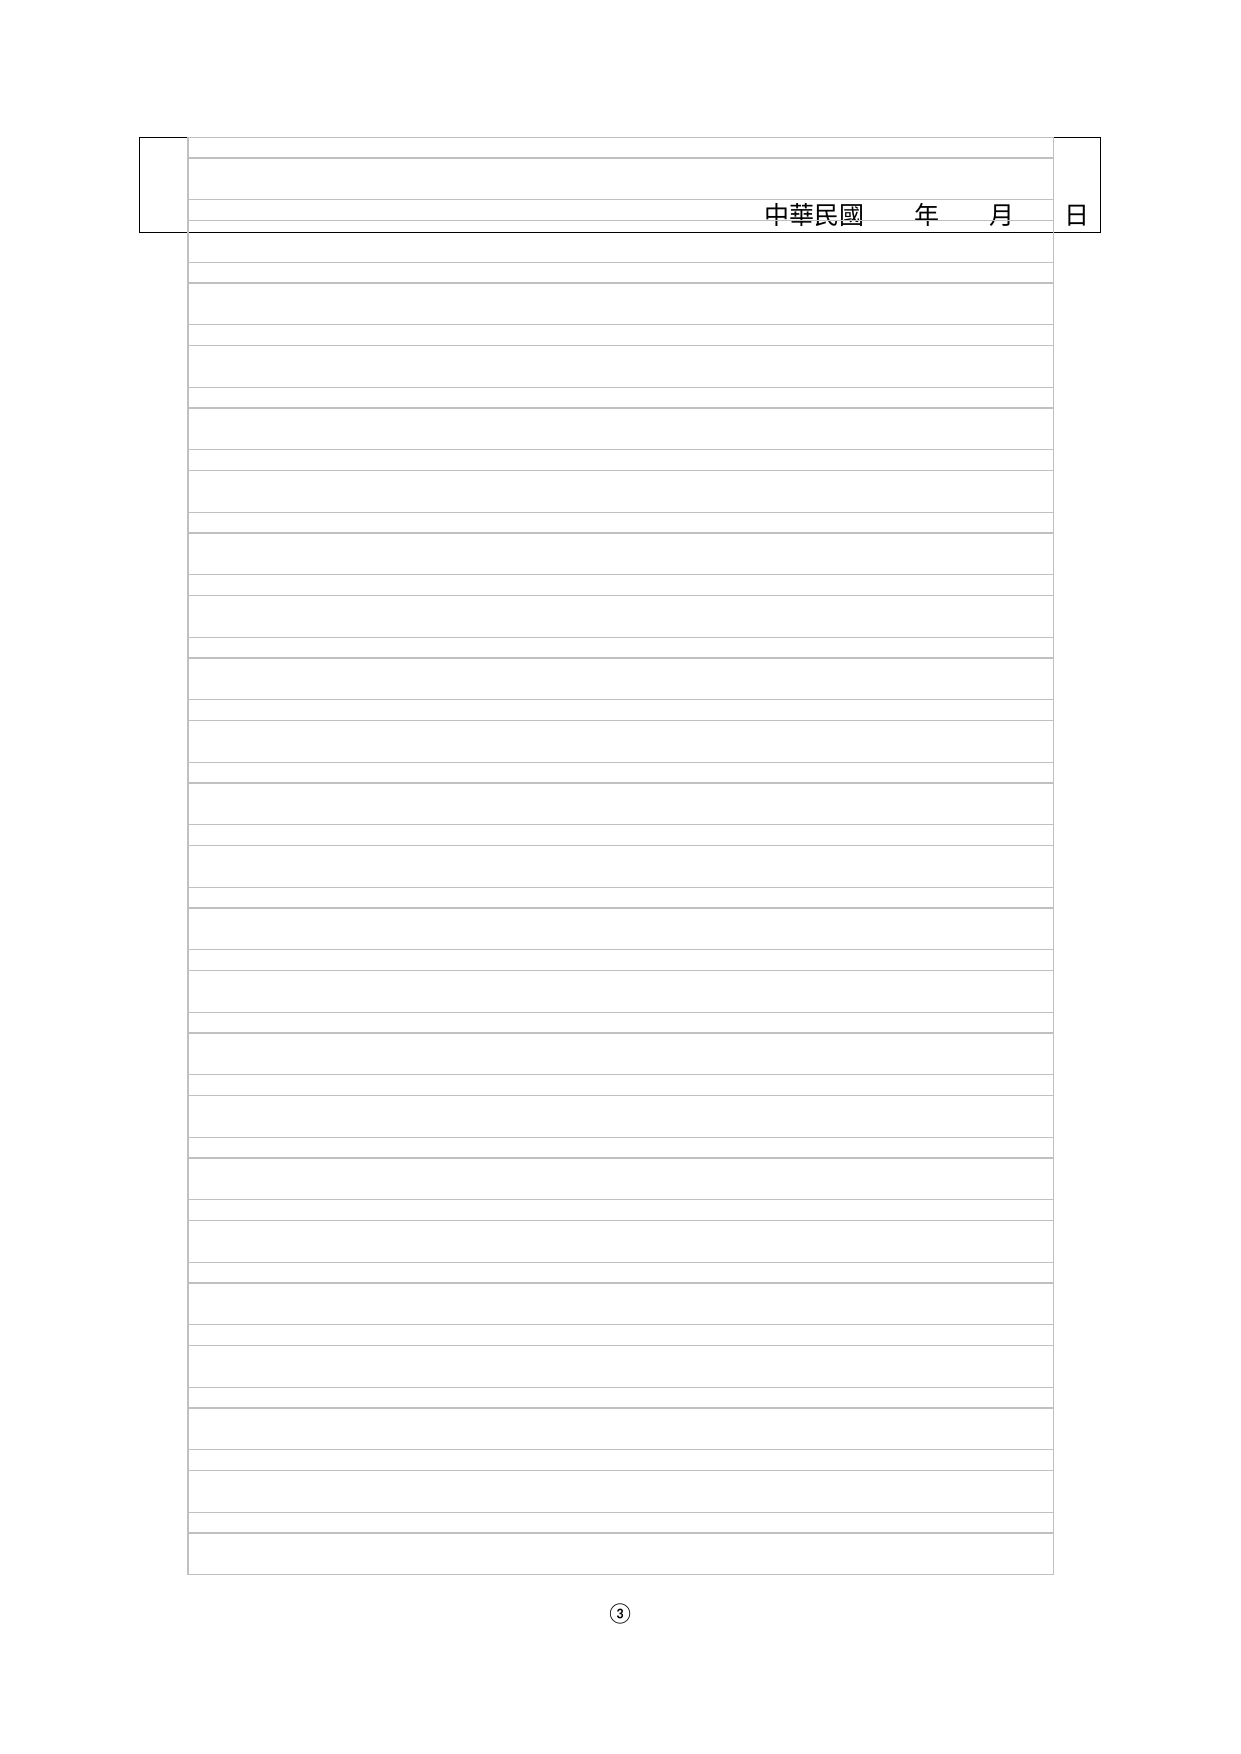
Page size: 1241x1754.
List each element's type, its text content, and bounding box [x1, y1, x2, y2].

table_cell 作者同意遵守教育部國民及學前教育署(以下簡稱教育部國教署)委託國立臺灣師範大學教育學系教育專業發展中心(以下簡稱本中心)「學習扶助補強暨適性課程模組研發應用與教師增能研習計畫」辦理「國民中學學習扶助補強暨適性課程模組徵選簡章」之規定。 作者保證參選作品非參加其他國內外公開競賽之得獎作品，或同時重複參加其他國內外公開競賽之作品。 作者保證參選作品內容未侵害或抄襲他人之著作，且未曾以任何方式出版或發行。若有違反法律規定之情事，自行負擔一切責任。 作者同意本參選作品獲獎後之著作財產權屬教育部國教署與作者共同所有，教育部國教署對於本參選作品內容之著作財產權擁有專屬無償使用權，得公開展示、重製、編輯、推廣、公佈、發行和以其他合作方式利用本參選作品內容，以及行使其他法定著作財產權所包括之權利。 作者同意在本參選作品獲獎後，以創用CC「姓名標示─非商業性─相同方式分享」授權各級學校教師及教育主管機關做為教學相關活動時使用。 作者同意本中心於徵選及評選期間，因應相關行政事務及訊息傳遞等用途，蒐集、處理及利用所填列之個人資料。 （作者聲明暨同意書須經所有作者簽署後方能生效，否則視同放棄參賽資格。） 中華民國 年 月 日 [189, 200, 1053, 220]
table_cell 作者同意遵守教育部國民及學前教育署(以下簡稱教育部國教署)委託國立臺灣師範大學教育學系教育專業發展中心(以下簡稱本中心)「學習扶助補強暨適性課程模組研發應用與教師增能研習計畫」辦理「國民中學學習扶助補強暨適性課程模組徵選簡章」之規定。 作者保證參選作品非參加其他國內外公開競賽之得獎作品，或同時重複參加其他國內外公開競賽之作品。 作者保證參選作品內容未侵害或抄襲他人之著作，且未曾以任何方式出版或發行。若有違反法律規定之情事，自行負擔一切責任。 作者同意本參選作品獲獎後之著作財產權屬教育部國教署與作者共同所有，教育部國教署對於本參選作品內容之著作財產權擁有專屬無償使用權，得公開展示、重製、編輯、推廣、公佈、發行和以其他合作方式利用本參選作品內容，以及行使其他法定著作財產權所包括之權利。 作者同意在本參選作品獲獎後，以創用CC「姓名標示─非商業性─相同方式分享」授權各級學校教師及教育主管機關做為教學相關活動時使用。 作者同意本中心於徵選及評選期間，因應相關行政事務及訊息傳遞等用途，蒐集、處理及利用所填列之個人資料。 （作者聲明暨同意書須經所有作者簽署後方能生效，否則視同放棄參賽資格。） 中華民國 年 月 日 [189, 138, 1053, 157]
table_cell 作者同意遵守教育部國民及學前教育署(以下簡稱教育部國教署)委託國立臺灣師範大學教育學系教育專業發展中心(以下簡稱本中心)「學習扶助補強暨適性課程模組研發應用與教師增能研習計畫」辦理「國民中學學習扶助補強暨適性課程模組徵選簡章」之規定。 作者保證參選作品非參加其他國內外公開競賽之得獎作品，或同時重複參加其他國內外公開競賽之作品。 作者保證參選作品內容未侵害或抄襲他人之著作，且未曾以任何方式出版或發行。若有違反法律規定之情事，自行負擔一切責任。 作者同意本參選作品獲獎後之著作財產權屬教育部國教署與作者共同所有，教育部國教署對於本參選作品內容之著作財產權擁有專屬無償使用權，得公開展示、重製、編輯、推廣、公佈、發行和以其他合作方式利用本參選作品內容，以及行使其他法定著作財產權所包括之權利。 作者同意在本參選作品獲獎後，以創用CC「姓名標示─非商業性─相同方式分享」授權各級學校教師及教育主管機關做為教學相關活動時使用。 作者同意本中心於徵選及評選期間，因應相關行政事務及訊息傳遞等用途，蒐集、處理及利用所填列之個人資料。 （作者聲明暨同意書須經所有作者簽署後方能生效，否則視同放棄參賽資格。） 中華民國 年 月 日 [189, 159, 1053, 199]
